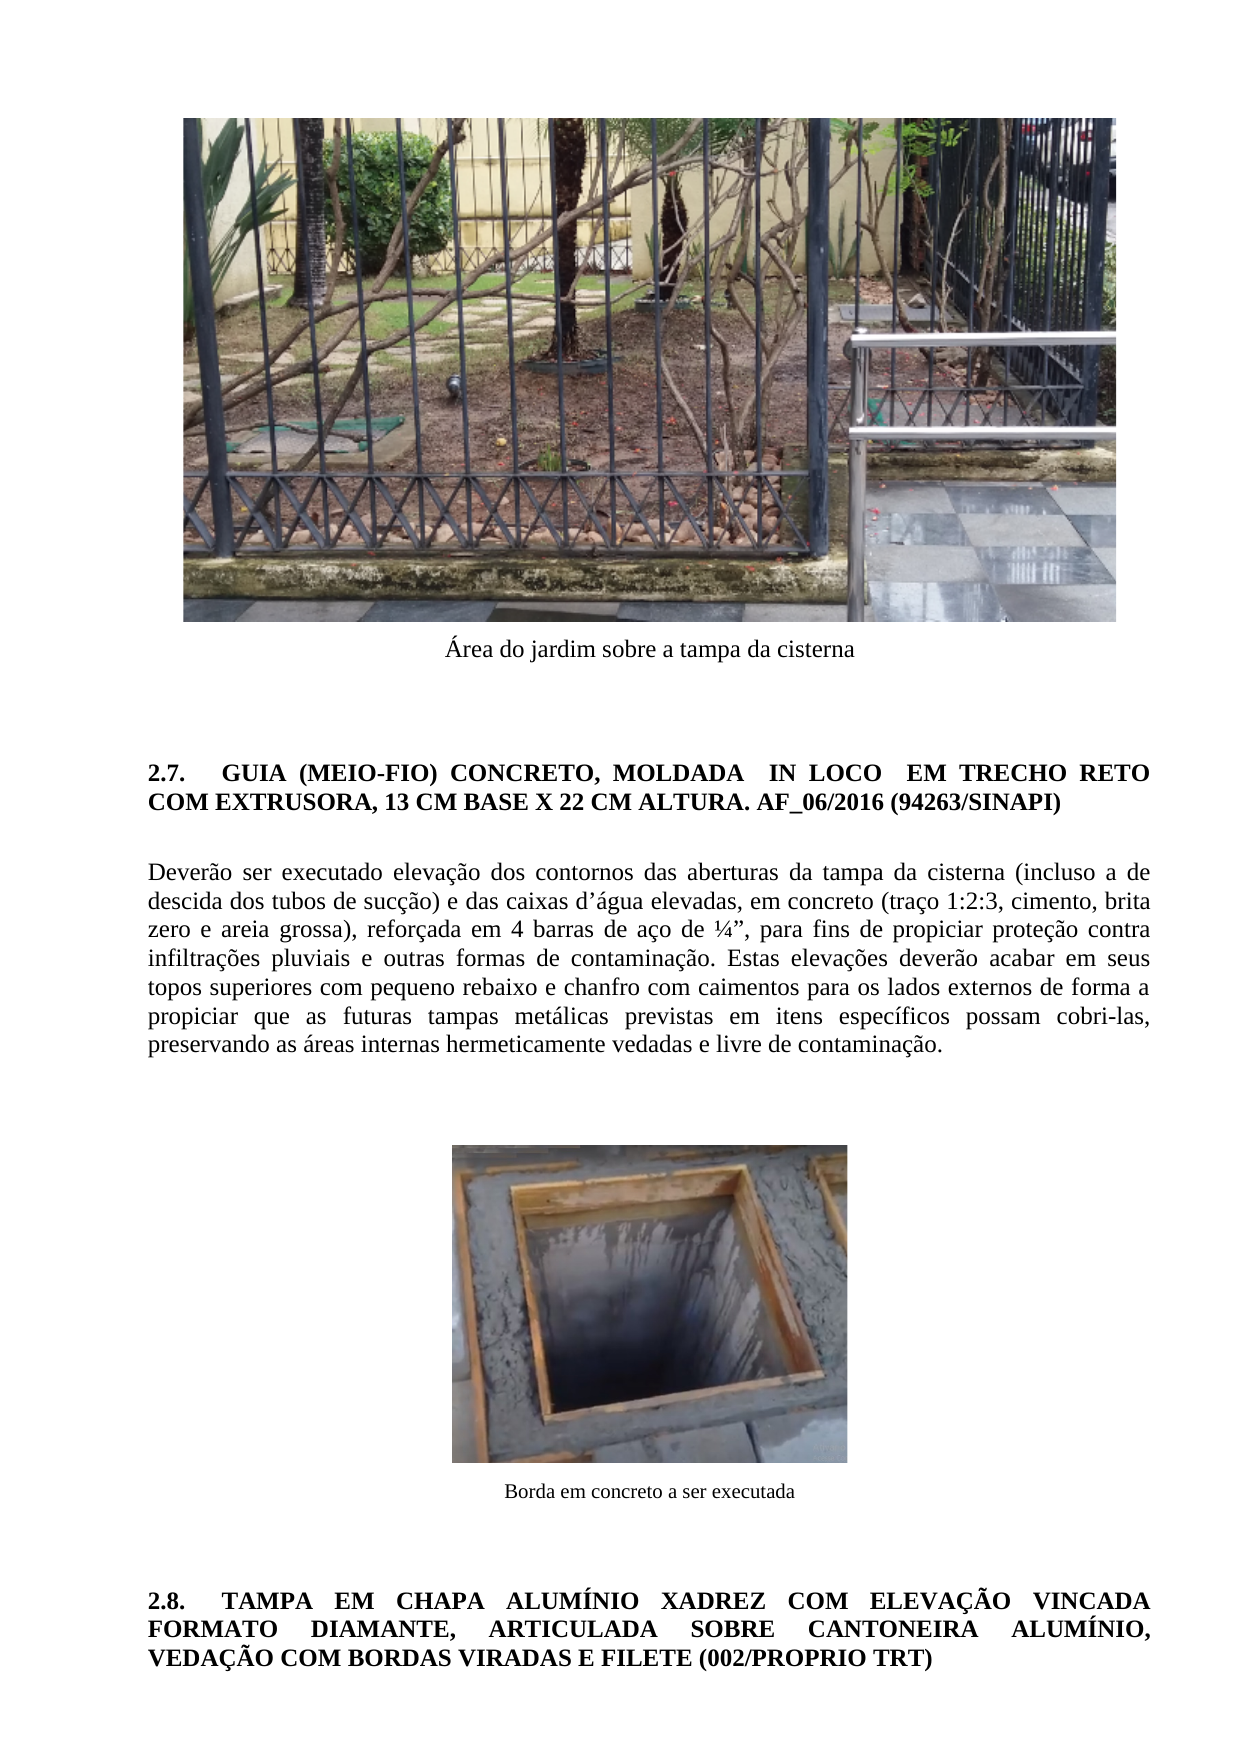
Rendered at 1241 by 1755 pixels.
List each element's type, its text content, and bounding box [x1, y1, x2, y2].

text Borda em concreto a ser executada [148, 1479, 1152, 1503]
text Área do jardim sobre a tampa da cisterna [148, 634, 1152, 662]
list TAMPA EM CHAPA ALUMÍNIO XADREZ COM ELEVAÇÃO VINCADA FORMATO DIAMANTE, ARTICULADA SOBRE CANTONEIRA ALUMÍNIO, VEDAÇÃO COM BORDAS VIRADAS E FILETE (002/PROPRIO TRT) [148, 1586, 1152, 1672]
list GUIA (MEIO-FIO) CONCRETO, MOLDADA IN LOCO EM TRECHO RETO COM EXTRUSORA, 13 CM BASE X 22 CM ALTURA. AF_06/2016 (94263/SINAPI) [148, 758, 1152, 815]
text Deverão ser executado elevação dos contornos das aberturas da tampa da cisterna (incluso a de descida dos tubos de sucção) e das caixas d’água elevadas, em concreto (traço 1:2:3, cimento, brita zero e areia grossa), reforçada em 4 barras de aço de ¼”, para fins de propiciar proteção contra infiltrações pluviais e outras formas de contaminação. Estas elevações deverão acabar em seus topos superiores com pequeno rebaixo e chanfro com caimentos para os lados externos de forma a propiciar que as futuras tampas metálicas previstas em itens específicos possam cobri-las, preservando as áreas internas hermeticamente vedadas e livre de contaminação. [148, 857, 1152, 1058]
